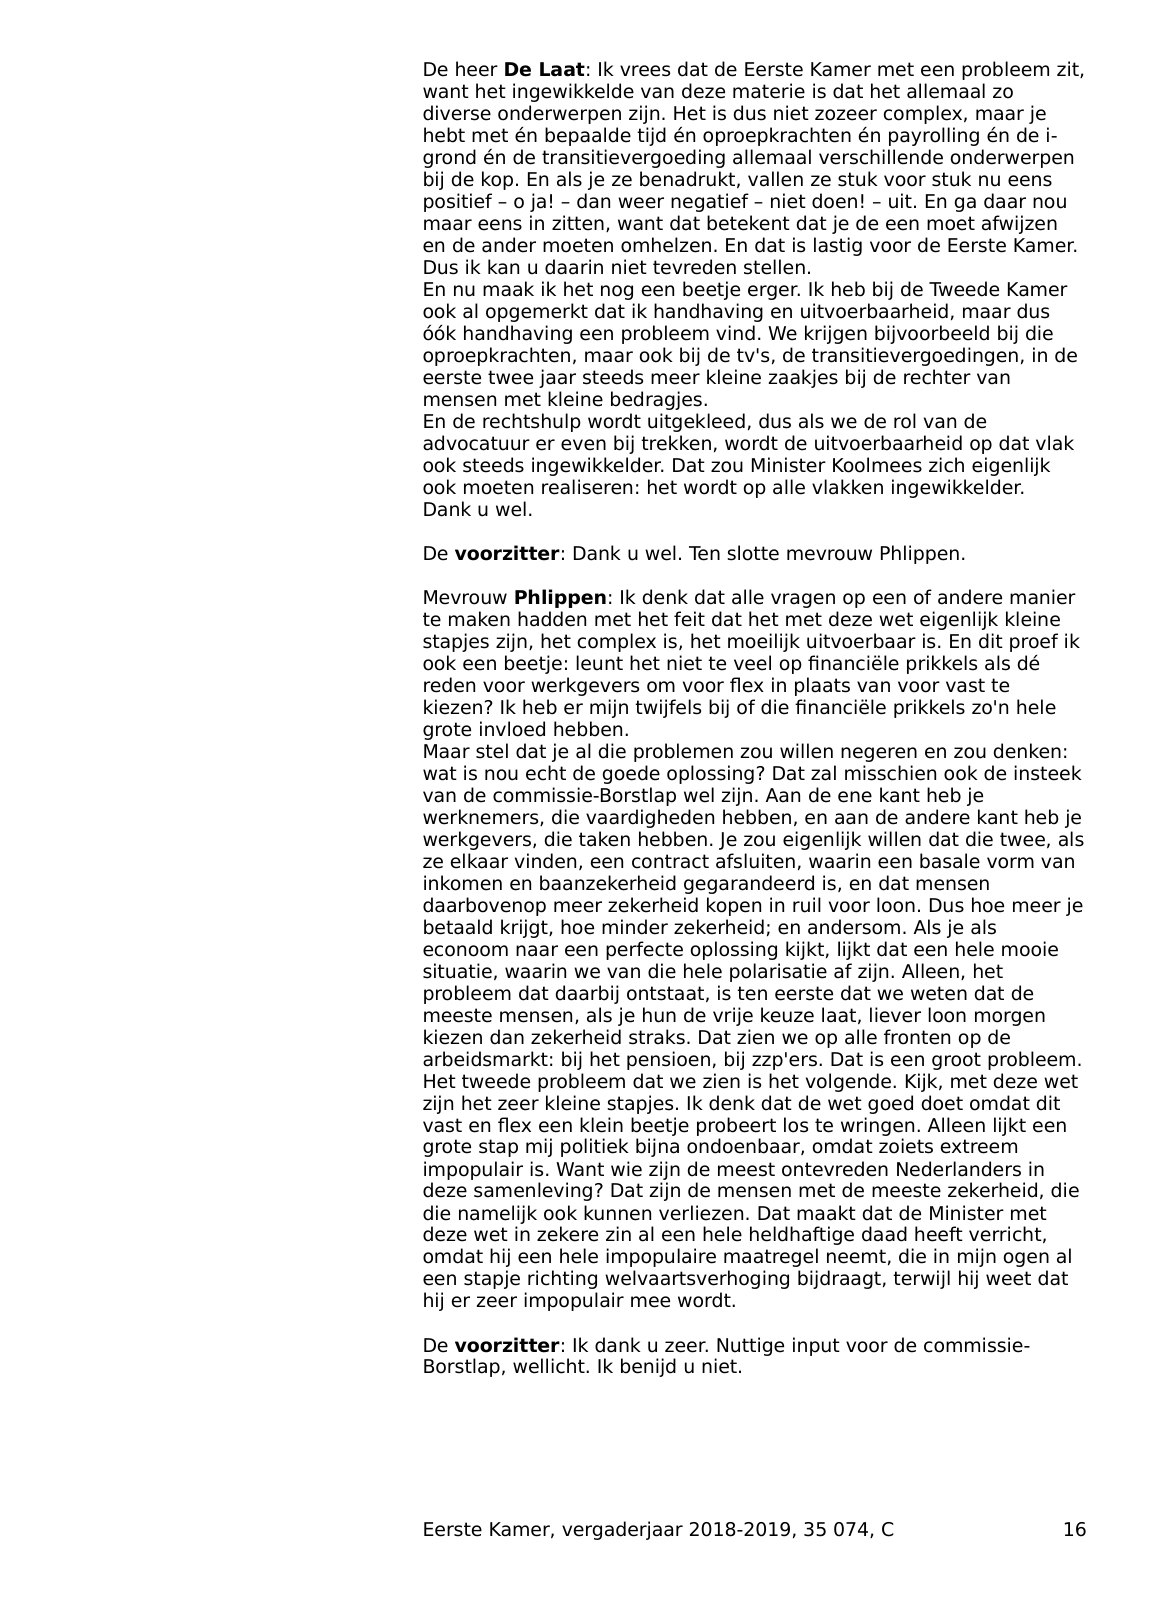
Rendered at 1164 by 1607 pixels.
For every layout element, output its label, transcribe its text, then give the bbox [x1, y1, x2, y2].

text De heer De Laat: Ik vrees dat de Eerste Kamer met een probleem zit, want het ingewikkelde van deze materie is dat het allemaal zo diverse onderwerpen zijn. Het is dus niet zozeer complex, maar je hebt met én bepaalde tijd én oproepkrachten én payrolling én de i-grond én de transitievergoeding allemaal verschillende onderwerpen bij de kop. En als je ze benadrukt, vallen ze stuk voor stuk nu eens positief – o ja! – dan weer negatief – niet doen! – uit. En ga daar nou maar eens in zitten, want dat betekent dat je de een moet afwijzen en de ander moeten omhelzen. En dat is lastig voor de Eerste Kamer. Dus ik kan u daarin niet tevreden stellen. [422, 59, 1087, 279]
text Mevrouw Phlippen: Ik denk dat alle vragen op een of andere manier te maken hadden met het feit dat het met deze wet eigenlijk kleine stapjes zijn, het complex is, het moeilijk uitvoerbaar is. En dit proef ik ook een beetje: leunt het niet te veel op financiële prikkels als dé reden voor werkgevers om voor flex in plaats van voor vast te kiezen? Ik heb er mijn twijfels bij of die financiële prikkels zo'n hele grote invloed hebben. [422, 587, 1087, 741]
text Maar stel dat je al die problemen zou willen negeren en zou denken: wat is nou echt de goede oplossing? Dat zal misschien ook de insteek van de commissie-Borstlap wel zijn. Aan de ene kant heb je werknemers, die vaardigheden hebben, en aan de andere kant heb je werkgevers, die taken hebben. Je zou eigenlijk willen dat die twee, als ze elkaar vinden, een contract afsluiten, waarin een basale vorm van inkomen en baanzekerheid gegarandeerd is, en dat mensen daarbovenop meer zekerheid kopen in ruil voor loon. Dus hoe meer je betaald krijgt, hoe minder zekerheid; en andersom. Als je als econoom naar een perfecte oplossing kijkt, lijkt dat een hele mooie situatie, waarin we van die hele polarisatie af zijn. Alleen, het probleem dat daarbij ontstaat, is ten eerste dat we weten dat de meeste mensen, als je hun de vrije keuze laat, liever loon morgen kiezen dan zekerheid straks. Dat zien we op alle fronten op de arbeidsmarkt: bij het pensioen, bij zzp'ers. Dat is een groot probleem. Het tweede probleem dat we zien is het volgende. Kijk, met deze wet zijn het zeer kleine stapjes. Ik denk dat de wet goed doet omdat dit vast en flex een klein beetje probeert los te wringen. Alleen lijkt een grote stap mij politiek bijna ondoenbaar, omdat zoiets extreem impopulair is. Want wie zijn de meest ontevreden Nederlanders in deze samenleving? Dat zijn de mensen met de meeste zekerheid, die die namelijk ook kunnen verliezen. Dat maakt dat de Minister met deze wet in zekere zin al een hele heldhaftige daad heeft verricht, omdat hij een hele impopulaire maatregel neemt, die in mijn ogen al een stapje richting welvaartsverhoging bijdraagt, terwijl hij weet dat hij er zeer impopulair mee wordt. [422, 741, 1087, 1312]
text De voorzitter: Ik dank u zeer. Nuttige input voor de commissie-Borstlap, wellicht. Ik benijd u niet. [422, 1334, 1087, 1378]
text Dank u wel. [422, 499, 1087, 521]
text En de rechtshulp wordt uitgekleed, dus als we de rol van de advocatuur er even bij trekken, wordt de uitvoerbaarheid op dat vlak ook steeds ingewikkelder. Dat zou Minister Koolmees zich eigenlijk ook moeten realiseren: het wordt op alle vlakken ingewikkelder. [422, 411, 1087, 499]
text En nu maak ik het nog een beetje erger. Ik heb bij de Tweede Kamer ook al opgemerkt dat ik handhaving en uitvoerbaarheid, maar dus óók handhaving een probleem vind. We krijgen bijvoorbeeld bij die oproepkrachten, maar ook bij de tv's, de transitievergoedingen, in de eerste twee jaar steeds meer kleine zaakjes bij de rechter van mensen met kleine bedragjes. [422, 279, 1087, 411]
text De voorzitter: Dank u wel. Ten slotte mevrouw Phlippen. [422, 543, 1087, 565]
